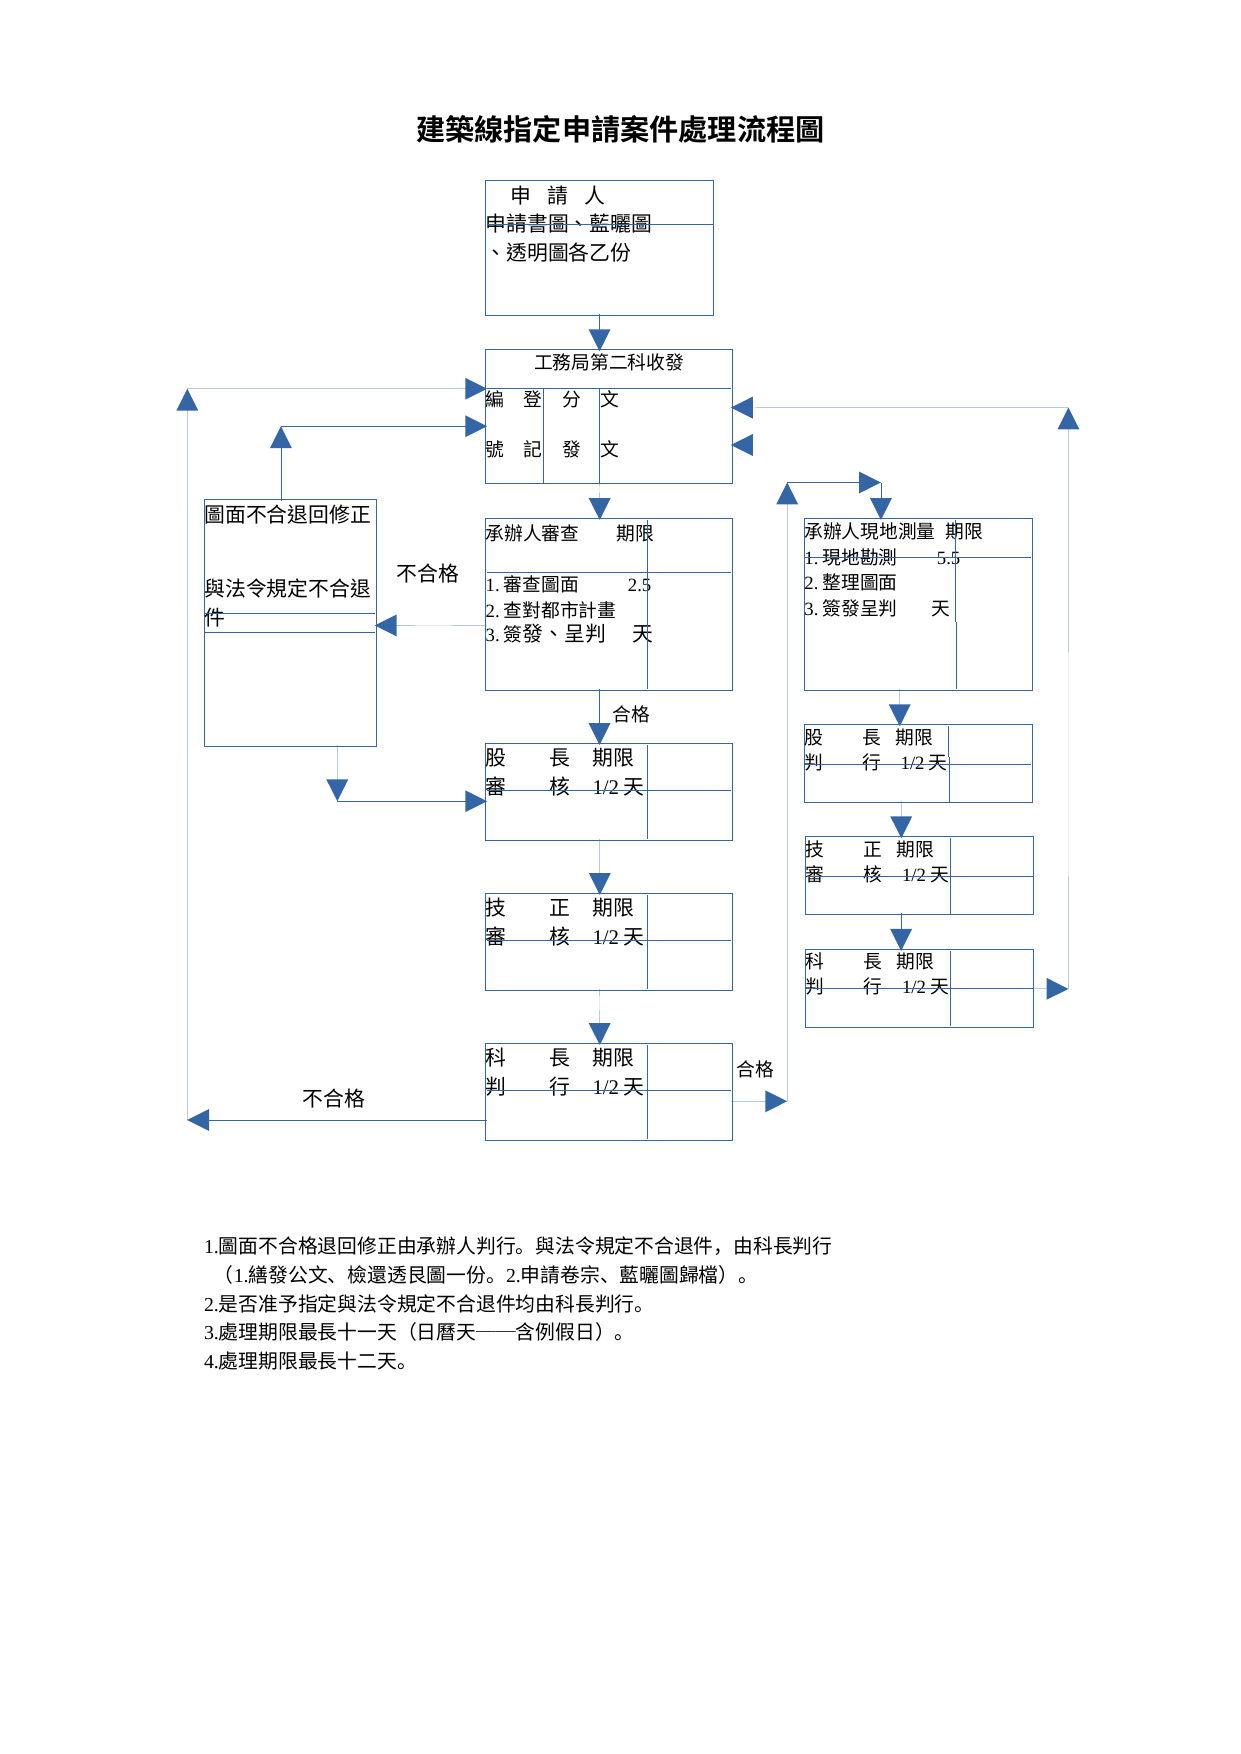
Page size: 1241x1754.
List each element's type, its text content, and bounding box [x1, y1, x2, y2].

text 2.是否准予指定與法令規定不合退件均由科長判行。 [204, 1288, 1030, 1317]
text 3.處理期限最長十一天（日曆天──含例假日）。 [204, 1317, 1030, 1346]
text 建築線指定申請案件處理流程圖 [187, 106, 1053, 149]
text 4.處理期限最長十二天。 [204, 1346, 1030, 1374]
text 1.圖面不合格退回修正由承辦人判行。與法令規定不合退件，由科長判行 [204, 1231, 1030, 1259]
text （1.繕發公文、檢還透艮圖一份。2.申請卷宗、藍曬圖歸檔）。 [204, 1259, 1030, 1288]
